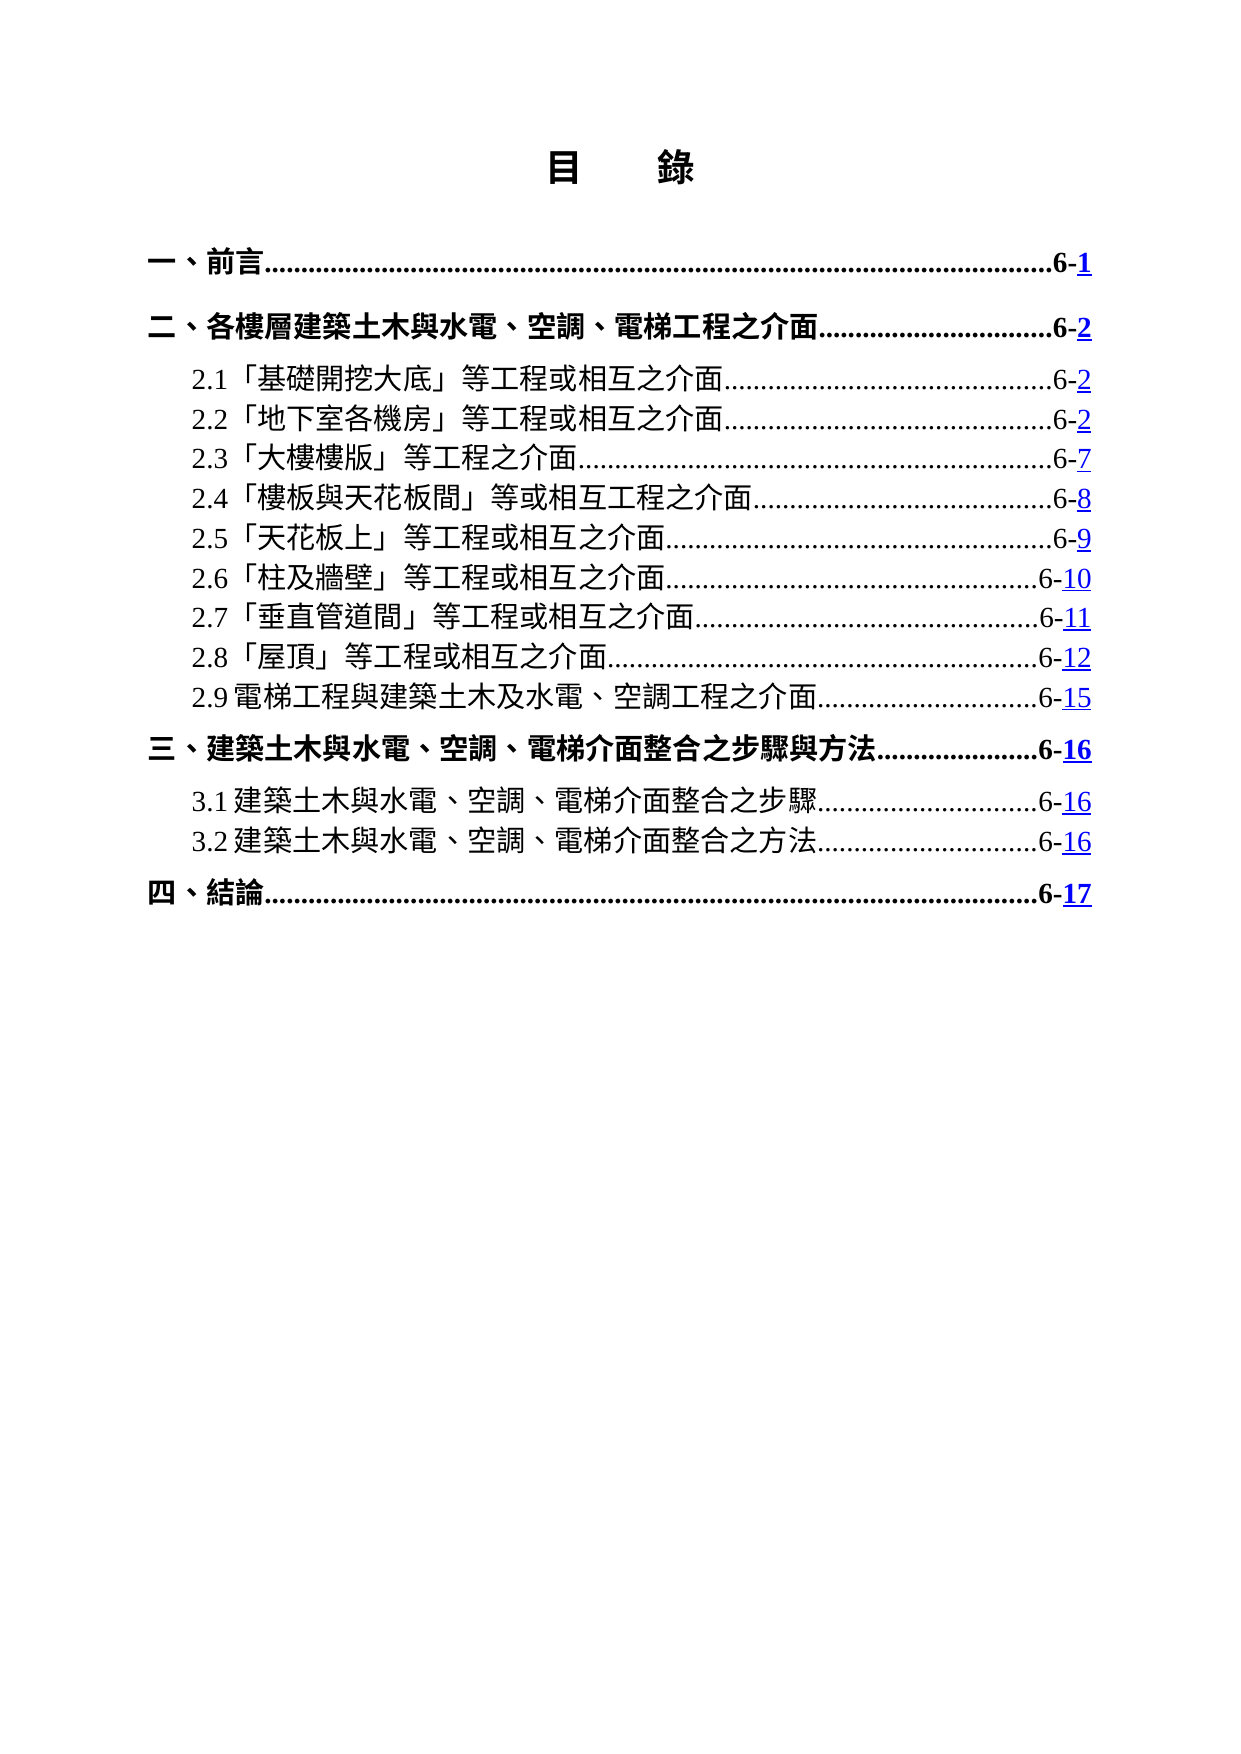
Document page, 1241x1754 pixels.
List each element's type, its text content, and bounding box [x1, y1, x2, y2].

text 二、各樓層建築土木與水電、空調、電梯工程之介面 6-2 [148, 306, 1092, 346]
text 2.4「樓板與天花板間」等或相互工程之介面 6-8 [191, 477, 1092, 517]
text 3.2建築土木與水電、空調、電梯介面整合之方法 6-16 [191, 820, 1092, 860]
text 四、結論 6-17 [148, 872, 1092, 912]
text 2.3「大樓樓版」等工程之介面 6-7 [191, 438, 1092, 477]
text 3.1建築土木與水電、空調、電梯介面整合之步驟 6-16 [191, 780, 1092, 820]
text 2.6「柱及牆壁」等工程或相互之介面 6-10 [191, 557, 1092, 597]
text 三、建築土木與水電、空調、電梯介面整合之步驟與方法 6-16 [148, 728, 1092, 768]
text 2.5「天花板上」等工程或相互之介面 6-9 [191, 517, 1092, 557]
text 目 錄 [148, 148, 1092, 189]
text 2.1「基礎開挖大底」等工程或相互之介面 6-2 [191, 358, 1092, 398]
text 2.9電梯工程與建築土木及水電、空調工程之介面 6-15 [191, 676, 1092, 716]
text 2.7「垂直管道間」等工程或相互之介面 6-11 [191, 597, 1092, 636]
text 2.2「地下室各機房」等工程或相互之介面 6-2 [191, 398, 1092, 438]
text 一、前言 6-1 [148, 242, 1092, 281]
text 2.8「屋頂」等工程或相互之介面 6-12 [191, 636, 1092, 676]
